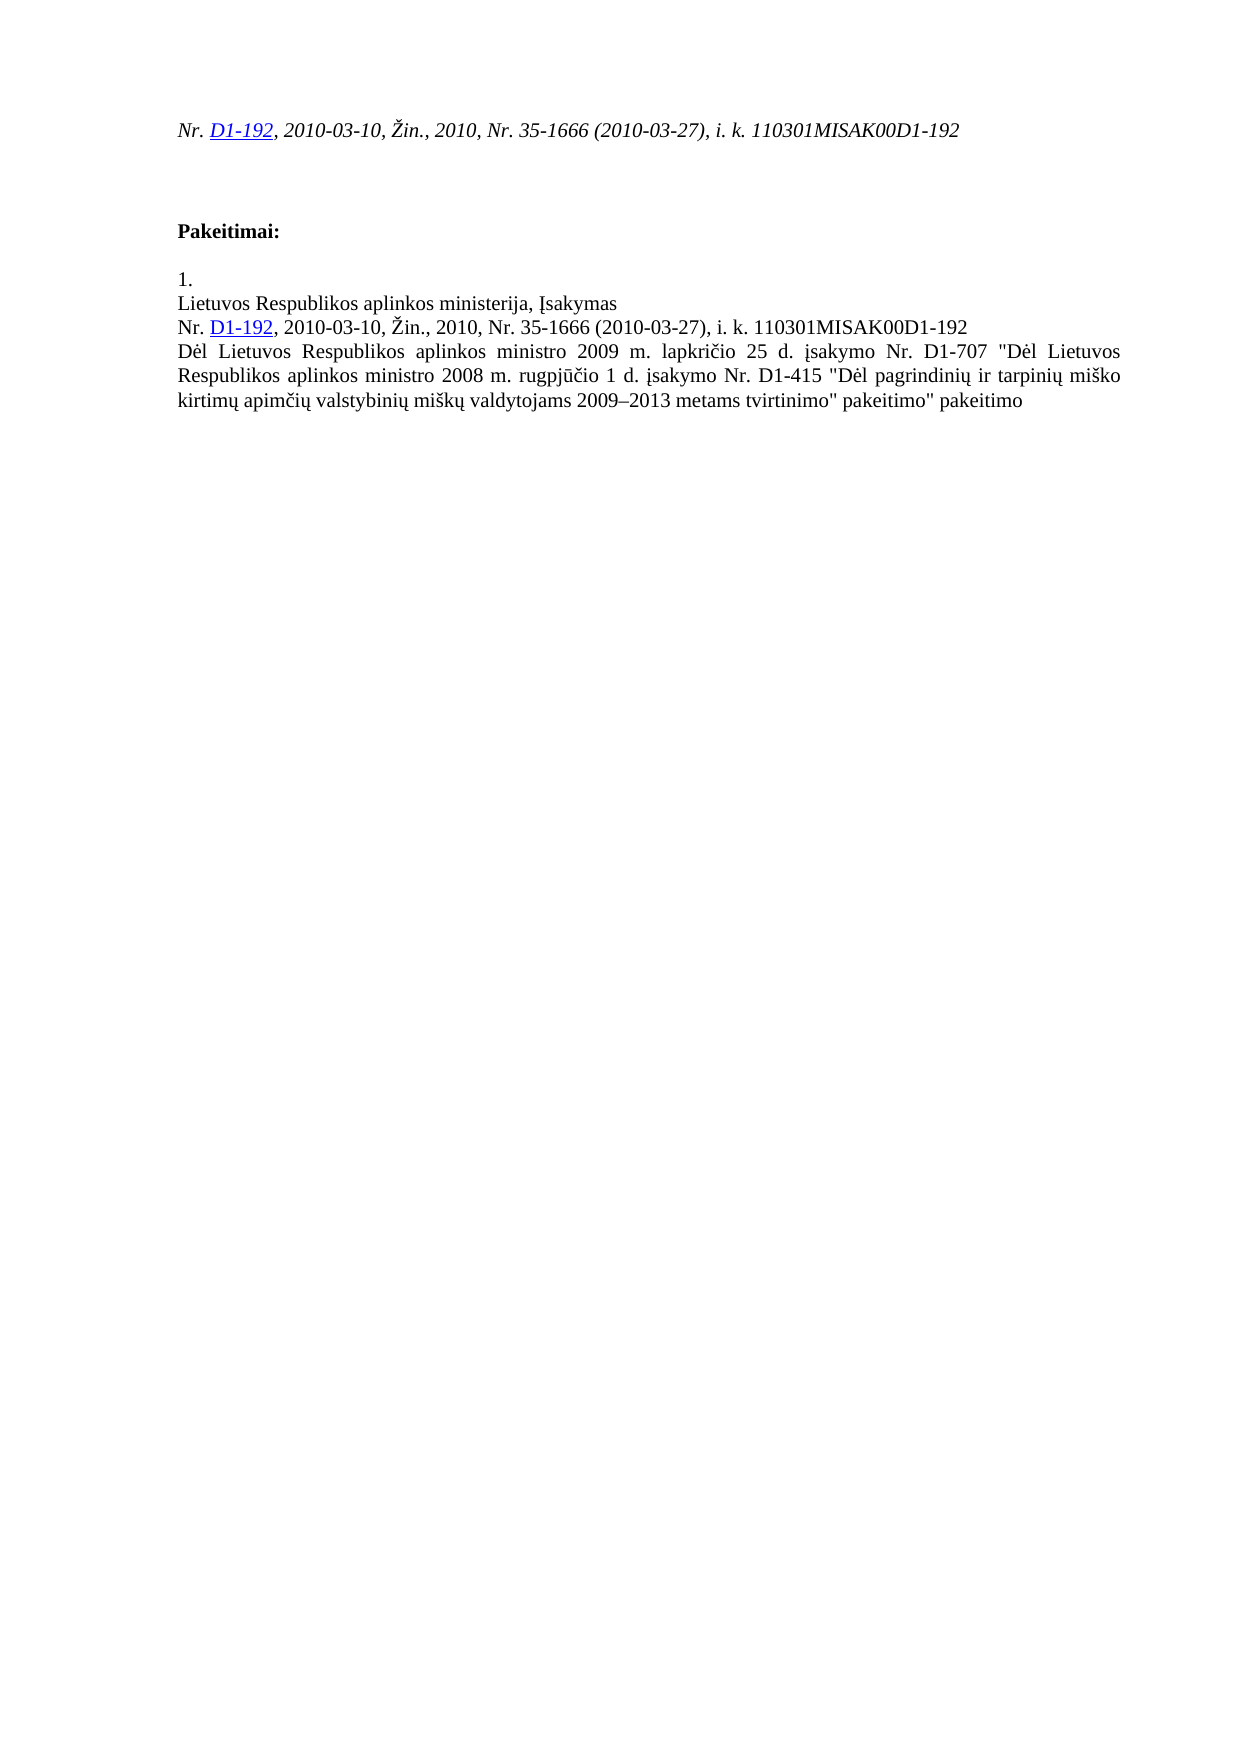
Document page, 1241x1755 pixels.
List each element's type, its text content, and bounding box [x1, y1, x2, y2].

text Pakeitimai: [177, 219, 1122, 243]
text Nr. D1-192, 2010-03-10, Žin., 2010, Nr. 35-1666 (2010-03-27), i. k. 110301MISAK00D1-192 [177, 315, 1122, 339]
text Dėl Lietuvos Respublikos aplinkos ministro 2009 m. lapkričio 25 d. įsakymo Nr. D1-707 "Dėl Lietuvos Respublikos aplinkos ministro 2008 m. rugpjūčio 1 d. įsakymo Nr. D1-415 "Dėl pagrindinių ir tarpinių miško kirtimų apimčių valstybinių miškų valdytojams 2009–2013 metams tvirtinimo" pakeitimo" pakeitimo [177, 339, 1122, 412]
text Lietuvos Respublikos aplinkos ministerija, Įsakymas [177, 291, 1122, 315]
text Nr. D1-192, 2010-03-10, Žin., 2010, Nr. 35-1666 (2010-03-27), i. k. 110301MISAK00D1-192 [177, 118, 1122, 142]
text 1. [177, 267, 1122, 291]
